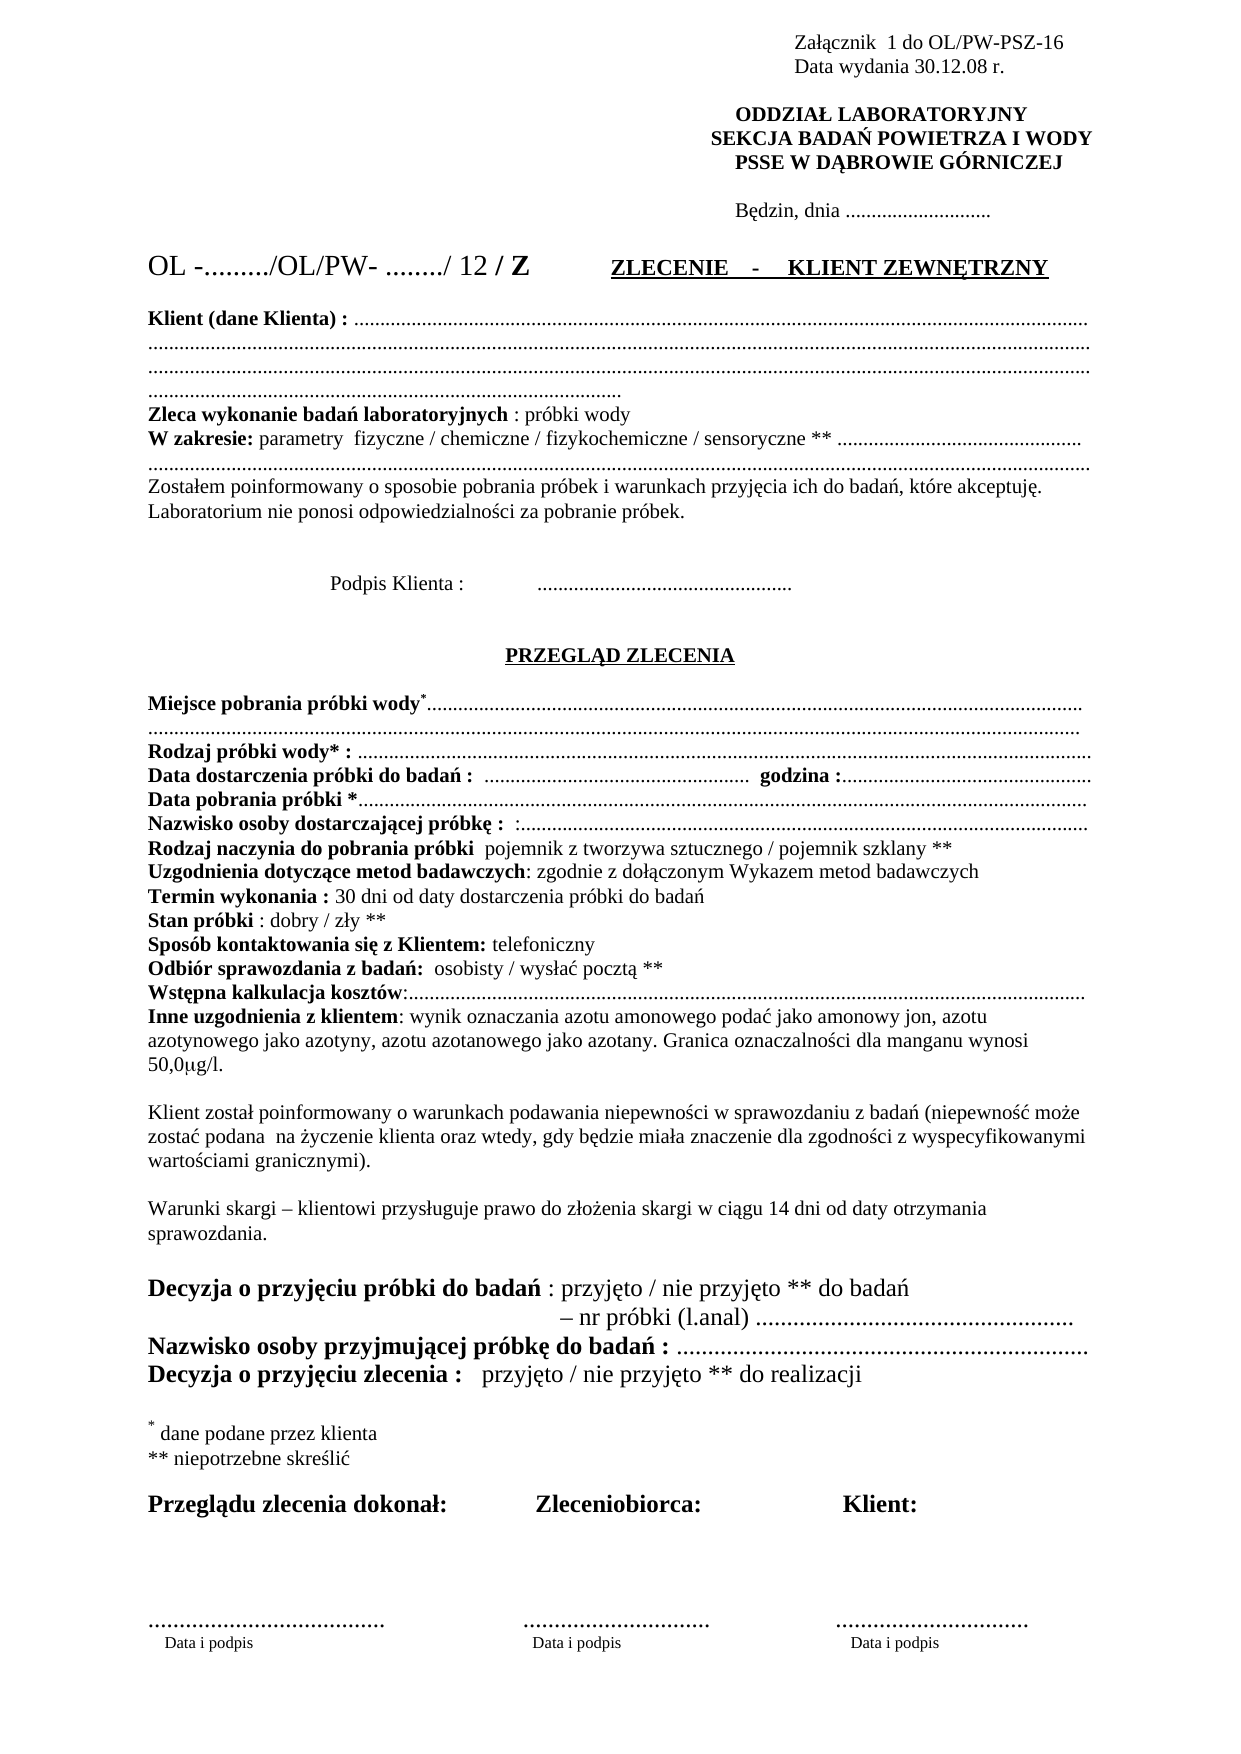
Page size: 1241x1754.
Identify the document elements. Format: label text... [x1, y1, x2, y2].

subtitle ODDZIAŁ LABORATORYJNY [516, 102, 1092, 126]
text ..................................................................................................................................................................................... [148, 450, 1092, 474]
text Zostałem poinformowany o sposobie pobrania próbek i warunkach przyjęcia ich do badań, które akceptuję. Laboratorium nie ponosi odpowiedzialności za pobranie próbek. [148, 474, 1092, 523]
text ...................................... .............................. ............................... [148, 1604, 1092, 1633]
text Będzin, dnia ............................ [148, 198, 1092, 222]
text Odbiór sprawozdania z badań: osobisty / wysłać pocztą ** [148, 956, 1092, 980]
subtitle OL -........./OL/PW- ......../ 12 / Z ZLECENIE - KLIENT ZEWNĘTRZNY [148, 248, 1092, 282]
text Klient (dane Klienta) : ............................................................................................................................................. [148, 306, 1092, 330]
text Data i podpis Data i podpis Data i podpis [148, 1633, 1092, 1652]
text Warunki skargi – klientowi przysługuje prawo do złożenia skargi w ciągu 14 dni od daty otrzymania sprawozdania. [148, 1196, 1092, 1244]
text ................................................................................................................................................................................... [148, 715, 1092, 739]
text Klient został poinformowany o warunkach podawania niepewności w sprawozdaniu z badań (niepewność może zostać podana na życzenie klienta oraz wtedy, gdy będzie miała znaczenie dla zgodności z wyspecyfikowanymi wartościami granicznymi). [148, 1100, 1092, 1172]
text Nazwisko osoby przyjmującej próbkę do badań : .................................................................. [148, 1331, 1092, 1359]
text Inne uzgodnienia z klientem: wynik oznaczania azotu amonowego podać jako amonowy jon, azotu azotynowego jako azotyny, azotu azotanowego jako azotany. Granica oznaczalności dla manganu wynosi 50,0g/l. [148, 1004, 1092, 1076]
text Przeglądu zlecenia dokonał: Zleceniobiorca: Klient: [148, 1489, 1092, 1546]
text ..................................................................................................................................................................................................................................................................................................................................................................................................................................................................... [148, 330, 1092, 402]
text – nr próbki (l.anal) ................................................... [148, 1302, 1092, 1331]
text W zakresie: parametry fizyczne / chemiczne / fizykochemiczne / sensoryczne ** ............................................... [148, 426, 1092, 450]
text PSSE W DĄBROWIE GÓRNICZEJ [148, 150, 1092, 174]
text Data dostarczenia próbki do badań : ................................................... godzina :................................................ [148, 763, 1092, 787]
text Nazwisko osoby dostarczającej próbkę : :............................................................................................................. [148, 811, 1092, 835]
text ** niepotrzebne skreślić [148, 1446, 1092, 1470]
text Uzgodnienia dotyczące metod badawczych: zgodnie z dołączonym Wykazem metod badawczych [148, 859, 1092, 883]
text Miejsce pobrania próbki wody*.............................................................................................................................. [148, 691, 1092, 715]
text Wstępna kalkulacja kosztów:.................................................................................................................................. [148, 980, 1092, 1004]
subtitle PRZEGLĄD ZLECENIA [148, 643, 1092, 667]
text Data wydania 30.12.08 r. [148, 54, 1092, 78]
text Rodzaj próbki wody* : ............................................................................................................................................. [148, 739, 1092, 763]
text Zleca wykonanie badań laboratoryjnych : próbki wody [148, 402, 1092, 426]
text Termin wykonania : 30 dni od daty dostarczenia próbki do badań [148, 883, 1092, 908]
text Podpis Klienta : ................................................. [148, 571, 1092, 595]
text * dane podane przez klienta [148, 1417, 1092, 1446]
text Stan próbki : dobry / zły ** [148, 908, 1092, 932]
text SEKCJA BADAŃ POWIETRZA I WODY [148, 126, 1092, 150]
subtitle Data pobrania próbki *............................................................................................................................................ [148, 787, 1092, 811]
text Załącznik 1 do OL/PW-PSZ-16 [148, 29, 1092, 54]
subtitle Rodzaj naczynia do pobrania próbki pojemnik z tworzywa sztucznego / pojemnik szklany ** [148, 835, 1092, 859]
text Sposób kontaktowania się z Klientem: telefoniczny [148, 932, 1092, 956]
text Decyzja o przyjęciu zlecenia : przyjęto / nie przyjęto ** do realizacji [148, 1359, 1092, 1388]
text Decyzja o przyjęciu próbki do badań : przyjęto / nie przyjęto ** do badań [148, 1273, 1092, 1302]
